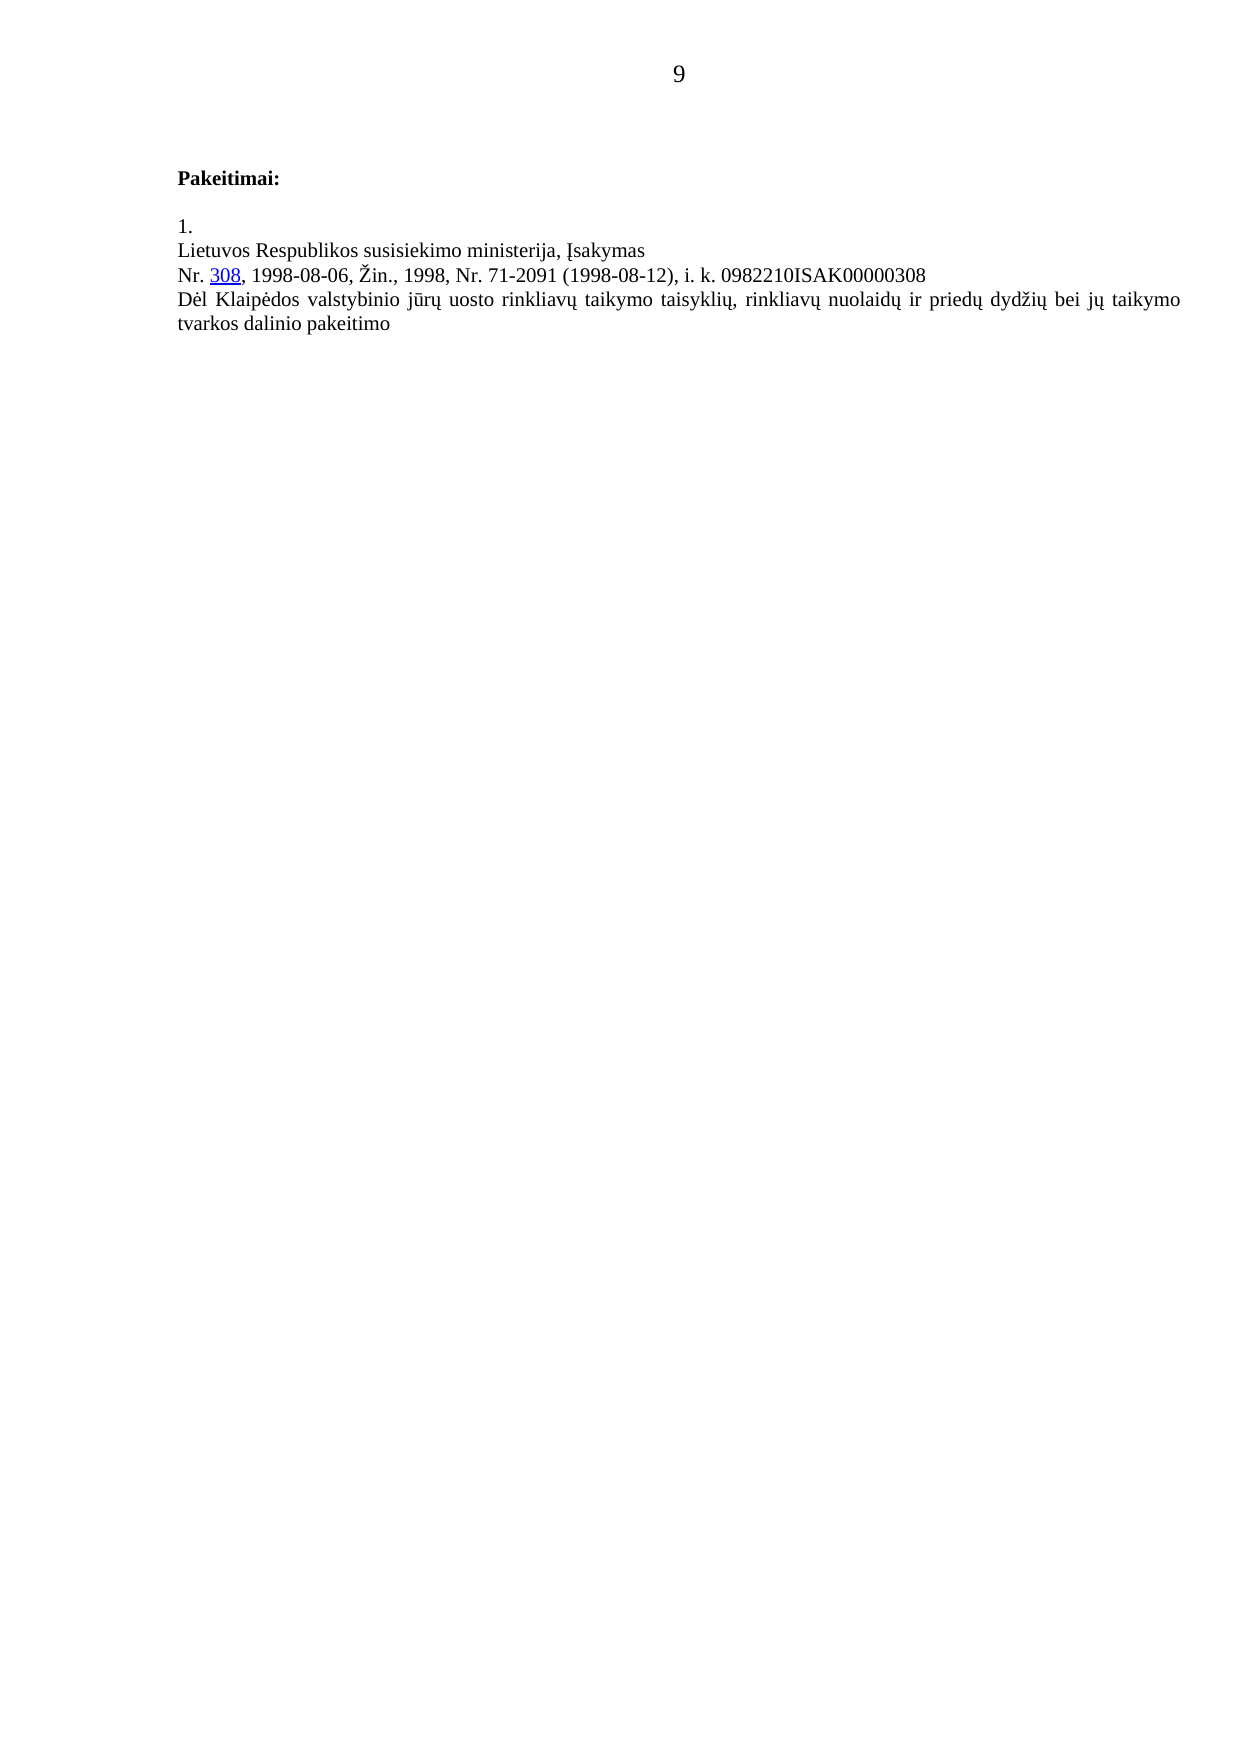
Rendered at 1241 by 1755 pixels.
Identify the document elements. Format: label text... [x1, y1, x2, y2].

text Lietuvos Respublikos susisiekimo ministerija, Įsakymas [177, 238, 1181, 262]
text Pakeitimai: [177, 166, 1181, 190]
text Dėl Klaipėdos valstybinio jūrų uosto rinkliavų taikymo taisyklių, rinkliavų nuolaidų ir priedų dydžių bei jų taikymo tvarkos dalinio pakeitimo [177, 287, 1181, 335]
text Nr. 308, 1998-08-06, Žin., 1998, Nr. 71-2091 (1998-08-12), i. k. 0982210ISAK00000308 [177, 262, 1181, 287]
text 1. [177, 214, 1181, 238]
